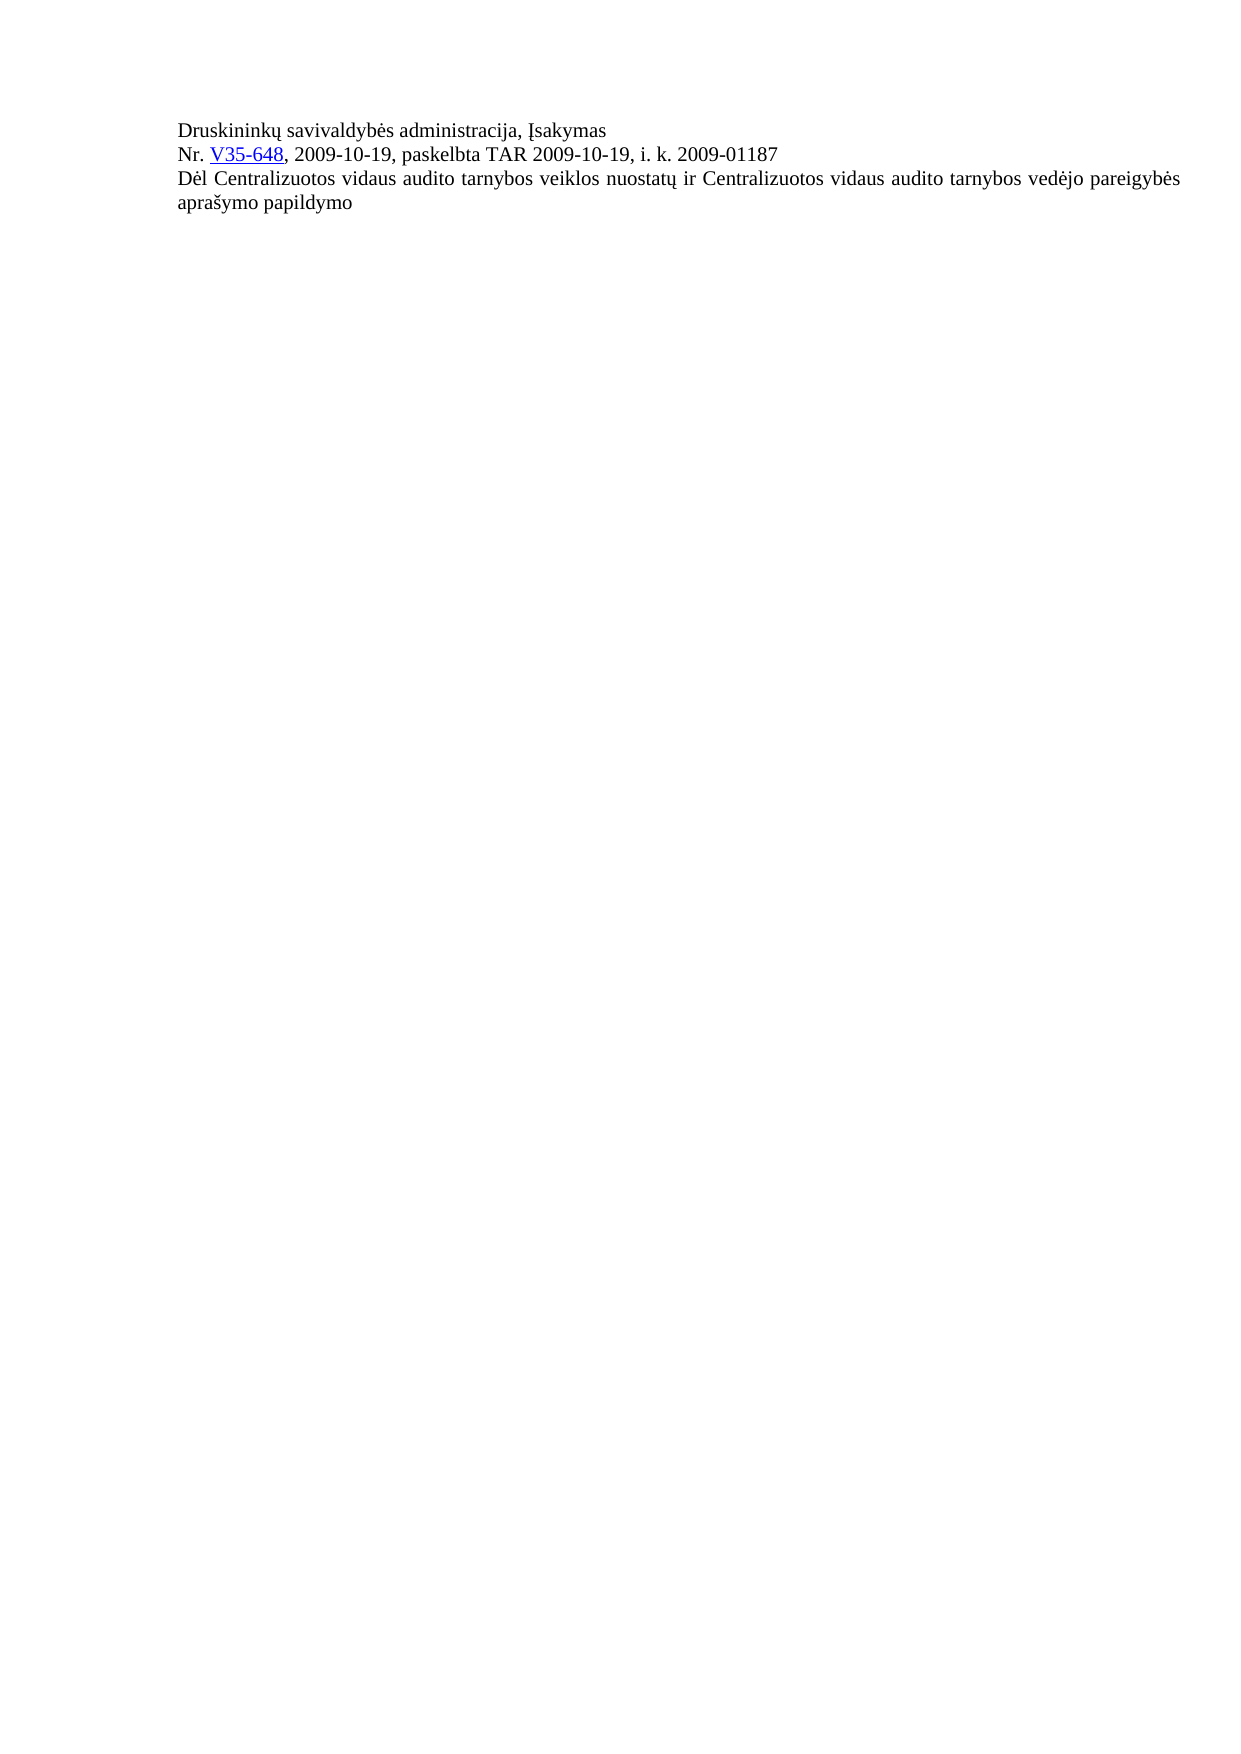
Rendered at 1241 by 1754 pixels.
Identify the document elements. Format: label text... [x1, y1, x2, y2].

text Dėl Centralizuotos vidaus audito tarnybos veiklos nuostatų ir Centralizuotos vidaus audito tarnybos vedėjo pareigybės aprašymo papildymo [177, 166, 1181, 214]
text Druskininkų savivaldybės administracija, Įsakymas [177, 118, 1181, 142]
text Nr. V35-648, 2009-10-19, paskelbta TAR 2009-10-19, i. k. 2009-01187 [177, 142, 1181, 166]
